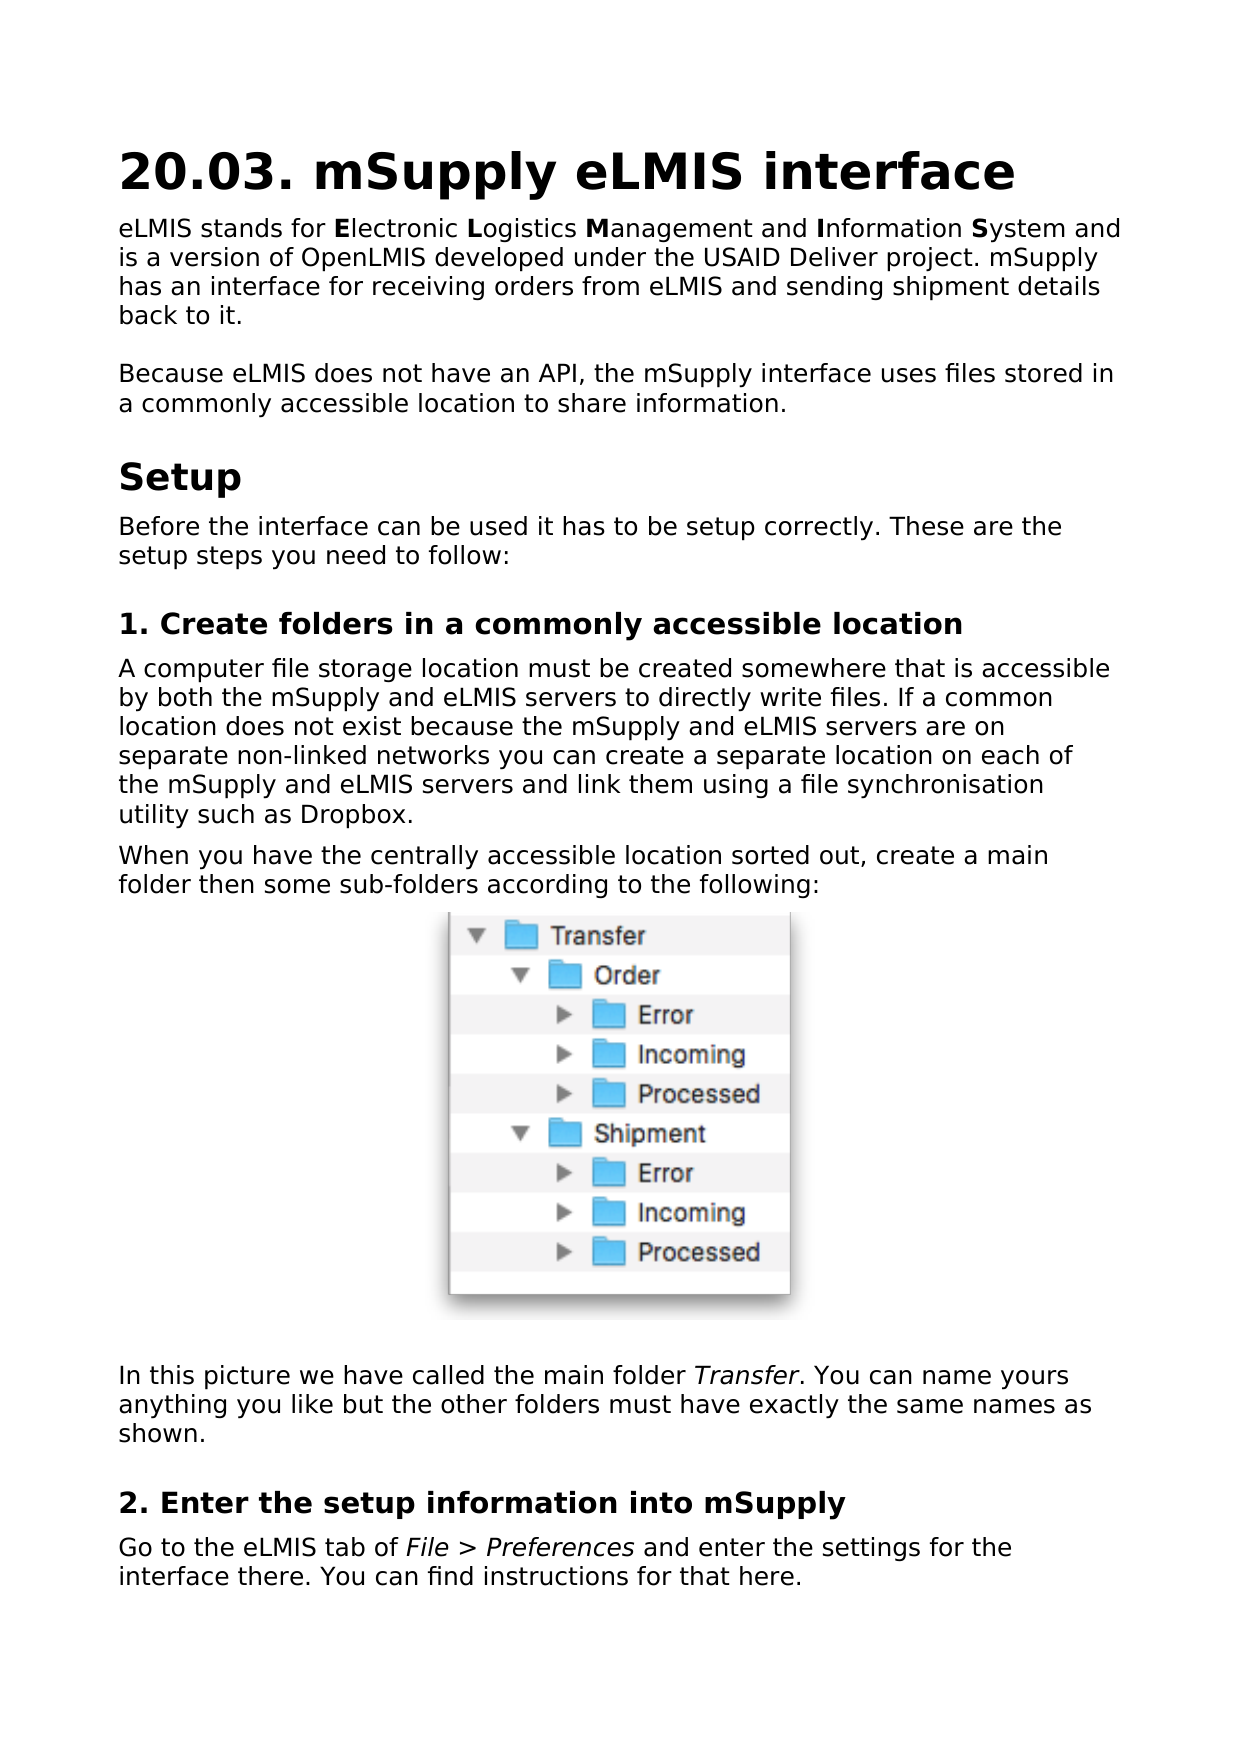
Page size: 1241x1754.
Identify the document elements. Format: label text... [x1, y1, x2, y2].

text When you have the centrally accessible location sorted out, create a main folder then some sub-folders according to the following: [118, 841, 1122, 900]
subtitle 20.03. mSupply eLMIS interface [118, 143, 1122, 201]
text Go to the eLMIS tab of File > Preferences and enter the settings for the interface there. You can find instructions for that here. [118, 1533, 1122, 1591]
text eLMIS stands for Electronic Logistics Management and Information System and is a version of OpenLMIS developed under the USAID Deliver project. mSupply has an interface for receiving orders from eLMIS and sending shipment details back to it. Because eLMIS does not have an API, the mSupply interface uses files stored in a commonly accessible location to share information. [118, 214, 1122, 418]
text In this picture we have called the main folder Transfer. You can name yours anything you like but the other folders must have exactly the same names as shown. [118, 1361, 1122, 1449]
subtitle 1. Create folders in a commonly accessible location [118, 607, 1122, 641]
subtitle Setup [118, 456, 1122, 499]
text Before the interface can be used it has to be setup correctly. These are the setup steps you need to follow: [118, 512, 1122, 570]
picture [424, 912, 816, 1320]
subtitle 2. Enter the setup information into mSupply [118, 1486, 1122, 1520]
text A computer file storage location must be created somewhere that is accessible by both the mSupply and eLMIS servers to directly write files. If a common location does not exist because the mSupply and eLMIS servers are on separate non-linked networks you can create a separate location on each of the mSupply and eLMIS servers and link them using a file synchronisation utility such as Dropbox. [118, 654, 1122, 829]
